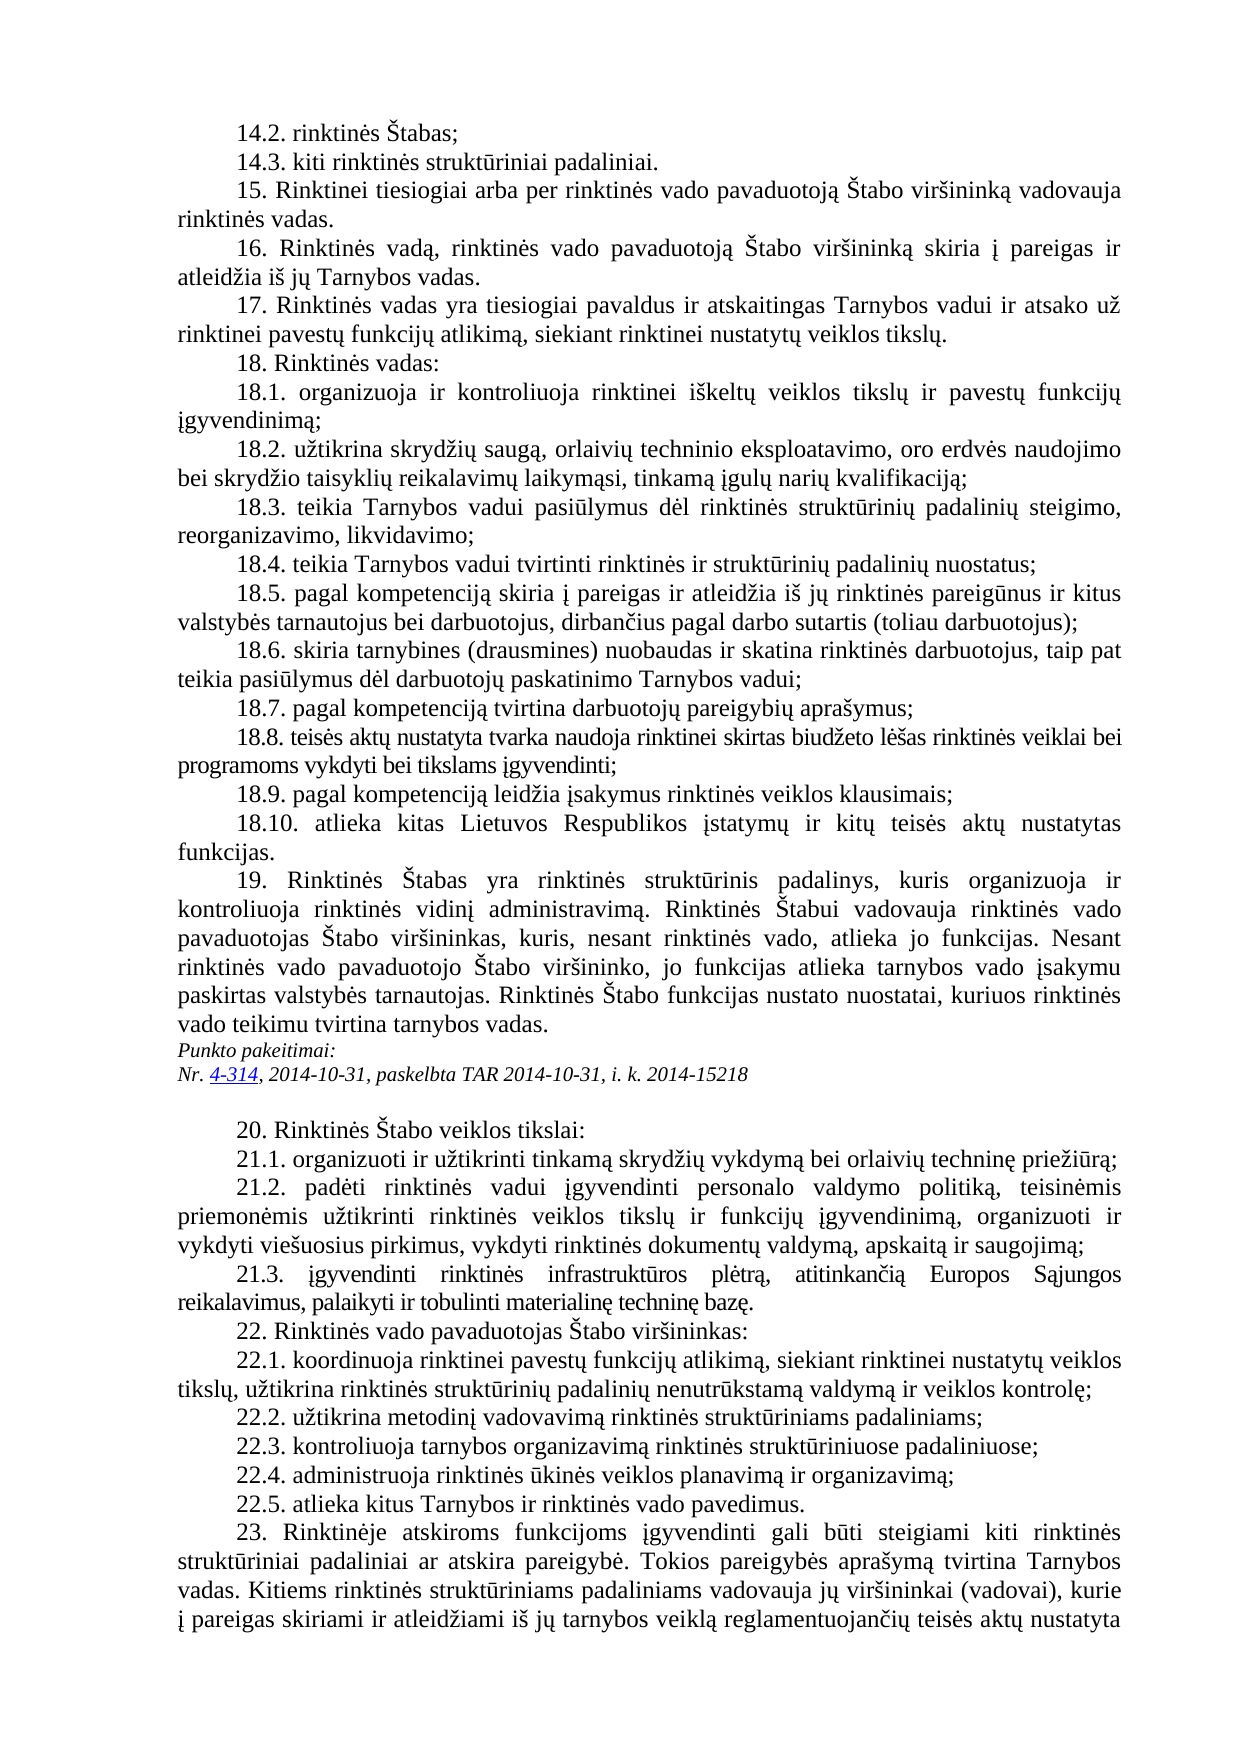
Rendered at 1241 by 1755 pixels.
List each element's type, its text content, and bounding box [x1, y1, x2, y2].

text 14.2. rinktinės Štabas; [177, 118, 1122, 147]
text 15. Rinktinei tiesiogiai arba per rinktinės vado pavaduotoją Štabo viršininką vadovauja rinktinės vadas. [177, 176, 1122, 233]
text 23. Rinktinėje atskiroms funkcijoms įgyvendinti gali būti steigiami kiti rinktinės struktūriniai padaliniai ar atskira pareigybė. Tokios pareigybės aprašymą tvirtina Tarnybos vadas. Kitiems rinktinės struktūriniams padaliniams vadovauja jų viršininkai (vadovai), kurie į pareigas skiriami ir atleidžiami iš jų tarnybos veiklą reglamentuojančių teisės aktų nustatyta [177, 1517, 1122, 1632]
text 18.9. pagal kompetenciją leidžia įsakymus rinktinės veiklos klausimais; [177, 779, 1122, 808]
text 21.1. organizuoti ir užtikrinti tinkamą skrydžių vykdymą bei orlaivių techninę priežiūrą; [177, 1144, 1122, 1172]
text 21.3. įgyvendinti rinktinės infrastruktūros plėtrą, atitinkančią Europos Sąjungos reikalavimus, palaikyti ir tobulinti materialinę techninę bazę. [177, 1259, 1122, 1316]
text 19. Rinktinės Štabas yra rinktinės struktūrinis padalinys, kuris organizuoja ir kontroliuoja rinktinės vidinį administravimą. Rinktinės Štabui vadovauja rinktinės vado pavaduotojas Štabo viršininkas, kuris, nesant rinktinės vado, atlieka jo funkcijas. Nesant rinktinės vado pavaduotojo Štabo viršininko, jo funkcijas atlieka tarnybos vado įsakymu paskirtas valstybės tarnautojas. Rinktinės Štabo funkcijas nustato nuostatai, kuriuos rinktinės vado teikimu tvirtina tarnybos vadas. [177, 866, 1122, 1038]
text 16. Rinktinės vadą, rinktinės vado pavaduotoją Štabo viršininką skiria į pareigas ir atleidžia iš jų Tarnybos vadas. [177, 233, 1122, 291]
text 22. Rinktinės vado pavaduotojas Štabo viršininkas: [177, 1316, 1122, 1345]
text 18.5. pagal kompetenciją skiria į pareigas ir atleidžia iš jų rinktinės pareigūnus ir kitus valstybės tarnautojus bei darbuotojus, dirbančius pagal darbo sutartis (toliau darbuotojus); [177, 578, 1122, 636]
text 22.3. kontroliuoja tarnybos organizavimą rinktinės struktūriniuose padaliniuose; [177, 1431, 1122, 1460]
text 18.3. teikia Tarnybos vadui pasiūlymus dėl rinktinės struktūrinių padalinių steigimo, reorganizavimo, likvidavimo; [177, 492, 1122, 549]
text 22.5. atlieka kitus Tarnybos ir rinktinės vado pavedimus. [177, 1489, 1122, 1517]
text 18. Rinktinės vadas: [177, 348, 1122, 377]
text 17. Rinktinės vadas yra tiesiogiai pavaldus ir atskaitingas Tarnybos vadui ir atsako už rinktinei pavestų funkcijų atlikimą, siekiant rinktinei nustatytų veiklos tikslų. [177, 291, 1122, 348]
text 21.2. padėti rinktinės vadui įgyvendinti personalo valdymo politiką, teisinėmis priemonėmis užtikrinti rinktinės veiklos tikslų ir funkcijų įgyvendinimą, organizuoti ir vykdyti viešuosius pirkimus, vykdyti rinktinės dokumentų valdymą, apskaitą ir saugojimą; [177, 1172, 1122, 1259]
text 22.4. administruoja rinktinės ūkinės veiklos planavimą ir organizavimą; [177, 1460, 1122, 1489]
text 18.10. atlieka kitas Lietuvos Respublikos įstatymų ir kitų teisės aktų nustatytas funkcijas. [177, 808, 1122, 866]
text 18.4. teikia Tarnybos vadui tvirtinti rinktinės ir struktūrinių padalinių nuostatus; [177, 549, 1122, 578]
text 18.7. pagal kompetenciją tvirtina darbuotojų pareigybių aprašymus; [177, 693, 1122, 722]
text 20. Rinktinės Štabo veiklos tikslai: [177, 1115, 1122, 1144]
text 22.2. užtikrina metodinį vadovavimą rinktinės struktūriniams padaliniams; [177, 1402, 1122, 1431]
text 14.3. kiti rinktinės struktūriniai padaliniai. [177, 147, 1122, 176]
text Punkto pakeitimai: [177, 1038, 1122, 1062]
text 18.6. skiria tarnybines (drausmines) nuobaudas ir skatina rinktinės darbuotojus, taip pat teikia pasiūlymus dėl darbuotojų paskatinimo Tarnybos vadui; [177, 636, 1122, 693]
text 22.1. koordinuoja rinktinei pavestų funkcijų atlikimą, siekiant rinktinei nustatytų veiklos tikslų, užtikrina rinktinės struktūrinių padalinių nenutrūkstamą valdymą ir veiklos kontrolę; [177, 1345, 1122, 1402]
text Nr. 4-314, 2014-10-31, paskelbta TAR 2014-10-31, i. k. 2014-15218 [177, 1062, 1122, 1086]
text 18.2. užtikrina skrydžių saugą, orlaivių techninio eksploatavimo, oro erdvės naudojimo bei skrydžio taisyklių reikalavimų laikymąsi, tinkamą įgulų narių kvalifikaciją; [177, 434, 1122, 492]
text 18.8. teisės aktų nustatyta tvarka naudoja rinktinei skirtas biudžeto lėšas rinktinės veiklai bei programoms vykdyti bei tikslams įgyvendinti; [177, 722, 1122, 779]
text 18.1. organizuoja ir kontroliuoja rinktinei iškeltų veiklos tikslų ir pavestų funkcijų įgyvendinimą; [177, 377, 1122, 434]
